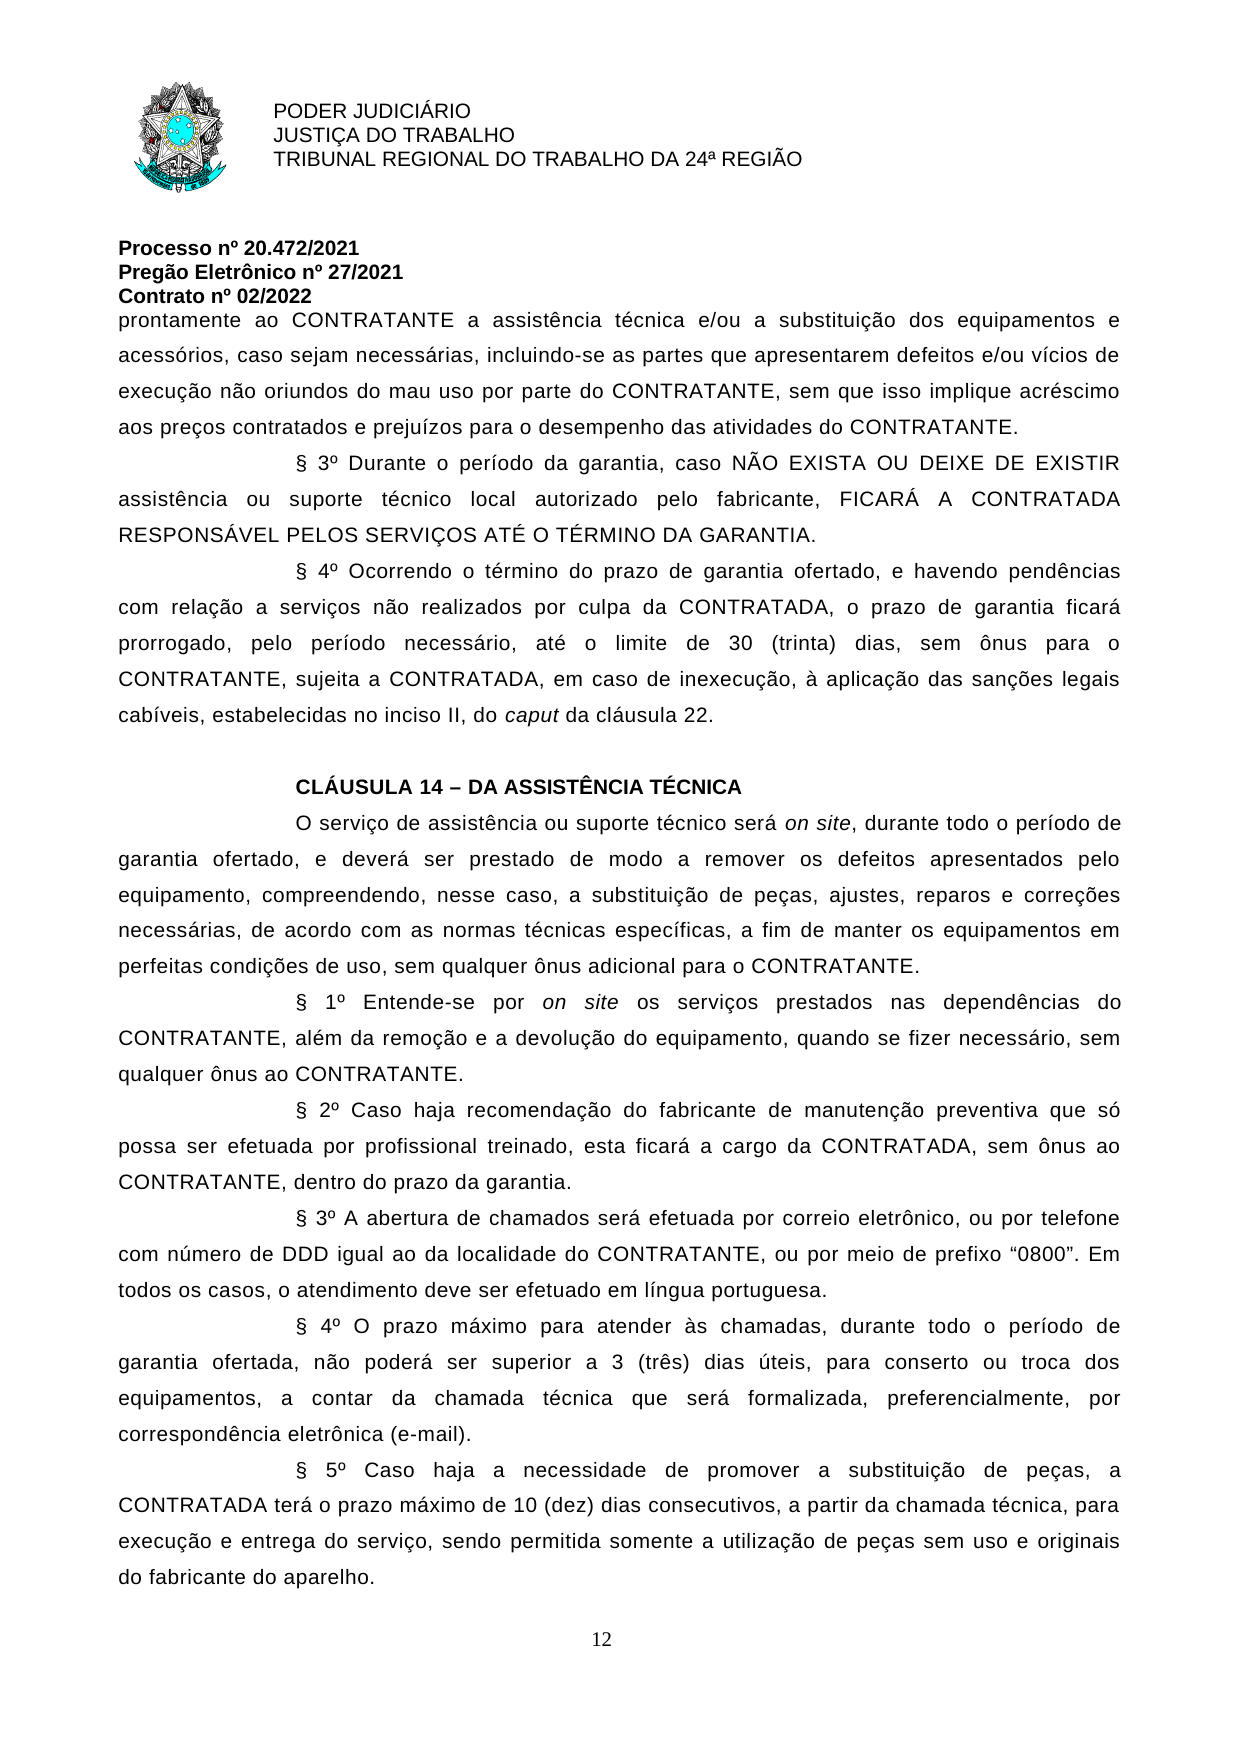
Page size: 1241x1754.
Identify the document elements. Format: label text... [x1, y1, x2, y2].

text § 3º A abertura de chamados será efetuada por correio eletrônico, ou por telefone com número de DDD igual ao da localidade do CONTRATANTE, ou por meio de prefixo “0800”. Em todos os casos, o atendimento deve ser efetuado em língua portuguesa. [118, 1206, 1122, 1302]
text § 4º O prazo máximo para atender às chamadas, durante todo o período de garantia ofertada, não poderá ser superior a 3 (três) dias úteis, para conserto ou troca dos equipamentos, a contar da chamada técnica que será formalizada, preferencialmente, por correspondência eletrônica (e-mail). [118, 1314, 1122, 1445]
text § 5º Caso haja a necessidade de promover a substituição de peças, a CONTRATADA terá o prazo máximo de 10 (dez) dias consecutivos, a partir da chamada técnica, para execução e entrega do serviço, sendo permitida somente a utilização de peças sem uso e originais do fabricante do aparelho. [118, 1457, 1122, 1589]
text § 2º Caso haja recomendação do fabricante de manutenção preventiva que só possa ser efetuada por profissional treinado, esta ficará a cargo da CONTRATADA, sem ônus ao CONTRATANTE, dentro do prazo da garantia. [118, 1098, 1122, 1194]
text § 3º Durante o período da garantia, caso NÃO EXISTA OU DEIXE DE EXISTIR assistência ou suporte técnico local autorizado pelo fabricante, FICARÁ A CONTRATADA RESPONSÁVEL PELOS SERVIÇOS ATÉ O TÉRMINO DA GARANTIA. [118, 451, 1122, 547]
text O serviço de assistência ou suporte técnico será on site, durante todo o período de garantia ofertado, e deverá ser prestado de modo a remover os defeitos apresentados pelo equipamento, compreendendo, nesse caso, a substituição de peças, ajustes, reparos e correções necessárias, de acordo com as normas técnicas específicas, a fim de manter os equipamentos em perfeitas condições de uso, sem qualquer ônus adicional para o CONTRATANTE. [118, 811, 1122, 978]
text § 4º Ocorrendo o término do prazo de garantia ofertado, e havendo pendências com relação a serviços não realizados por culpa da CONTRATADA, o prazo de garantia ficará prorrogado, pelo período necessário, até o limite de 30 (trinta) dias, sem ônus para o CONTRATANTE, sujeita a CONTRATADA, em caso de inexecução, à aplicação das sanções legais cabíveis, estabelecidas no inciso II, do caput da cláusula 22. [118, 559, 1122, 727]
text § 1º Entende-se por on site os serviços prestados nas dependências do CONTRATANTE, além da remoção e a devolução do equipamento, quando se fizer necessário, sem qualquer ônus ao CONTRATANTE. [118, 990, 1122, 1086]
text prontamente ao CONTRATANTE a assistência técnica e/ou a substituição dos equipamentos e acessórios, caso sejam necessárias, incluindo-se as partes que apresentarem defeitos e/ou vícios de execução não oriundos do mau uso por parte do CONTRATANTE, sem que isso implique acréscimo aos preços contratados e prejuízos para o desempenho das atividades do CONTRATANTE. [118, 307, 1122, 439]
text CLÁUSULA 14 – DA ASSISTÊNCIA TÉCNICA [118, 774, 1122, 798]
picture [133, 81, 228, 193]
